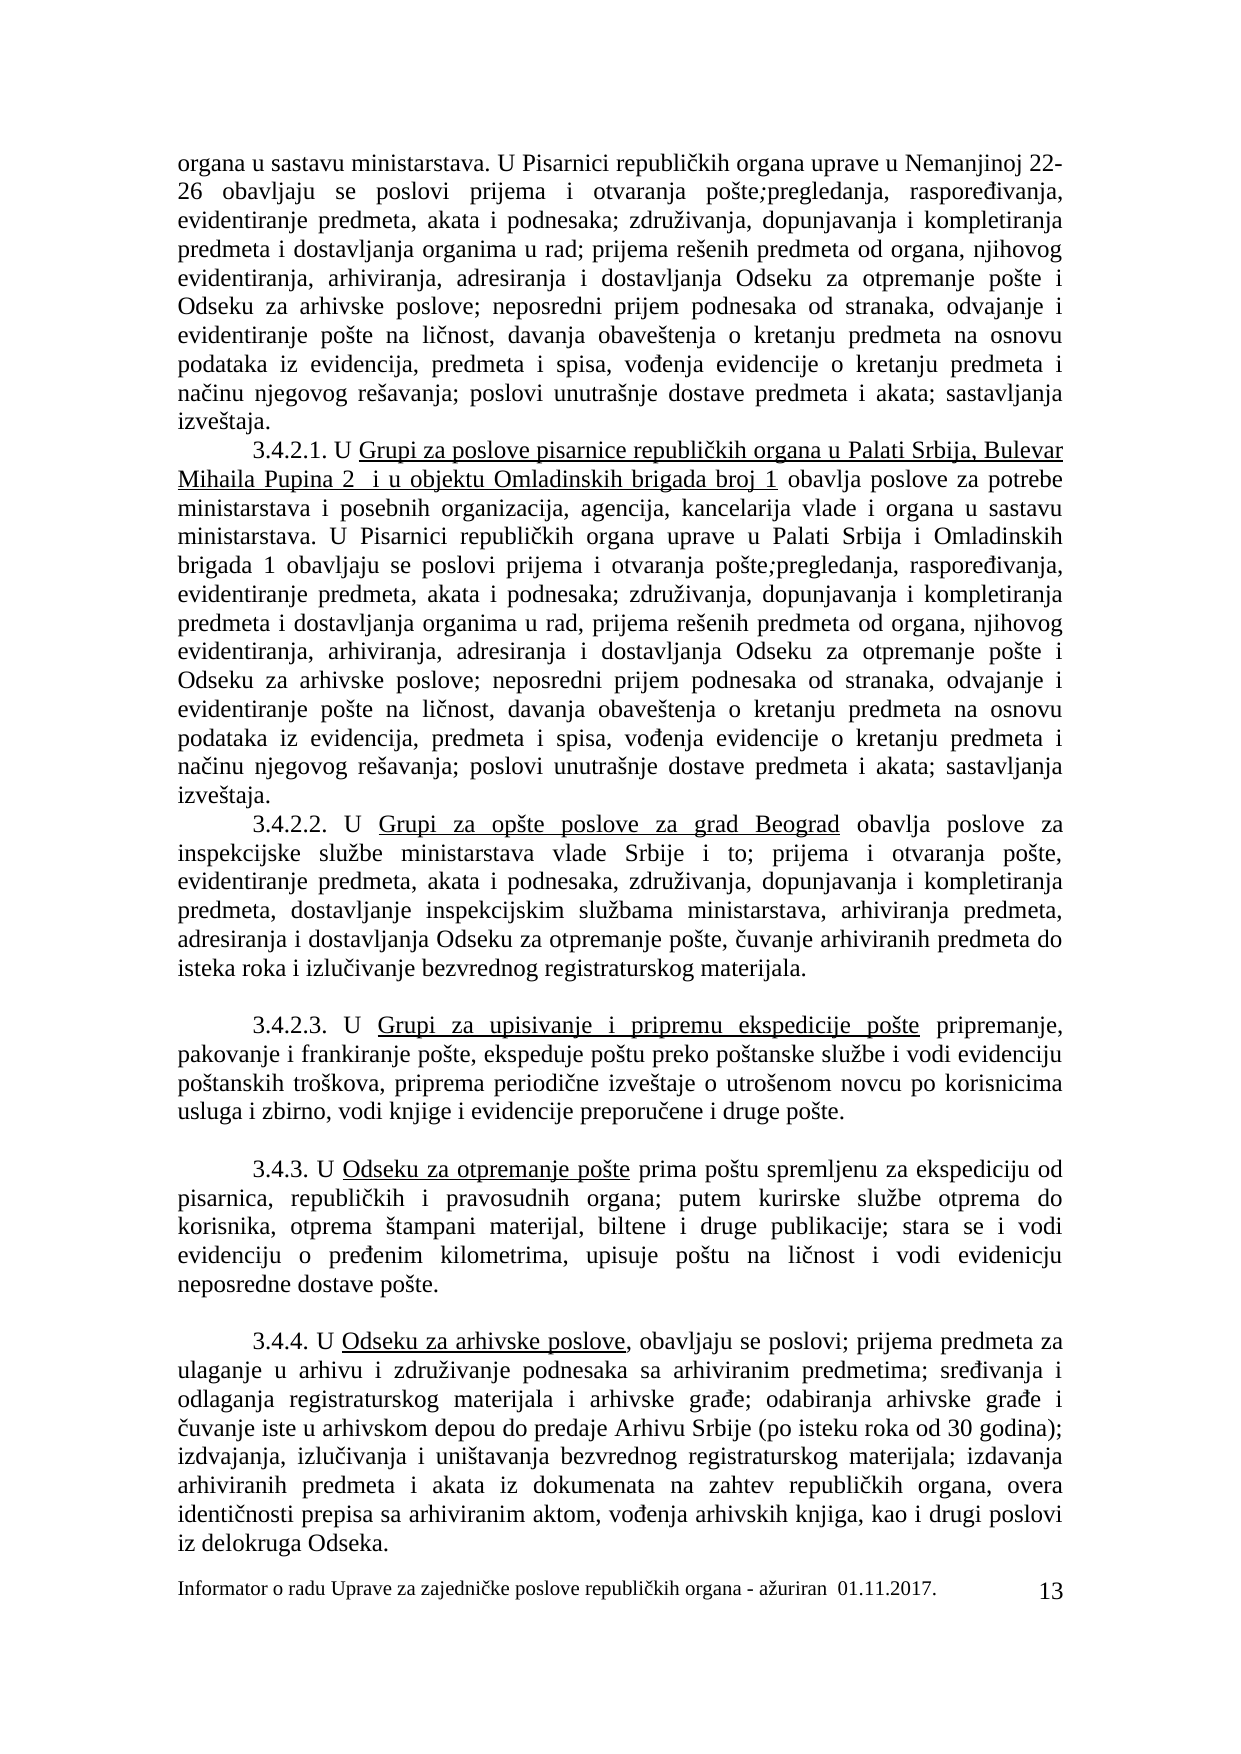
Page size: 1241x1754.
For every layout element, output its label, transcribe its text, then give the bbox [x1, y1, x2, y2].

text 3.4.2.1. U Grupi za poslove pisarnice republičkih organa u Palati Srbija, Bulevar Mihaila Pupina 2 i u objektu Omladinskih brigada broj 1 obavlјa poslove za potrebe ministarstava i posebnih organizacija, agencija, kancelarija vlade i organa u sastavu ministarstava. U Pisarnici republičkih organa uprave u Palati Srbija i Omladinskih brigada 1 obavlјaju se poslovi prijema i otvaranja pošte;pregledanja, raspoređivanja, evidentiranje predmeta, akata i podnesaka; združivanja, dopunjavanja i kompletiranja predmeta i dostavlјanja organima u rad, prijema rešenih predmeta od organa, njihovog evidentiranja, arhiviranja, adresiranja i dostavlјanja Odseku za otpremanje pošte i Odseku za arhivske poslove; neposredni prijem podnesaka od stranaka, odvajanje i evidentiranje pošte na ličnost, davanja obaveštenja o kretanju predmeta na osnovu podataka iz evidencija, predmeta i spisa, vođenja evidencije o kretanju predmeta i načinu njegovog rešavanja; poslovi unutrašnje dostave predmeta i akata; sastavlјanja izveštaja. [177, 435, 1063, 809]
text organa u sastavu ministarstava. U Pisarnici republičkih organa uprave u Nemanjinoj 22-26 obavlјaju se poslovi prijema i otvaranja pošte;pregledanja, raspoređivanja, evidentiranje predmeta, akata i podnesaka; združivanja, dopunjavanja i kompletiranja predmeta i dostavlјanja organima u rad; prijema rešenih predmeta od organa, njihovog evidentiranja, arhiviranja, adresiranja i dostavlјanja Odseku za otpremanje pošte i Odseku za arhivske poslove; neposredni prijem podnesaka od stranaka, odvajanje i evidentiranje pošte na ličnost, davanja obaveštenja o kretanju predmeta na osnovu podataka iz evidencija, predmeta i spisa, vođenja evidencije o kretanju predmeta i načinu njegovog rešavanja; poslovi unutrašnje dostave predmeta i akata; sastavlјanja izveštaja. [177, 148, 1063, 435]
text 3.4.4. U Odseku za arhivske poslove, obavlјaju se poslovi; prijema predmeta za ulaganje u arhivu i združivanje podnesaka sa arhiviranim predmetima; sređivanja i odlaganja registraturskog materijala i arhivske građe; odabiranja arhivske građe i čuvanje iste u arhivskom depou do predaje Arhivu Srbije (po isteku roka od 30 godina); izdvajanja, izlučivanja i uništavanja bezvrednog registraturskog materijala; izdavanja arhiviranih predmeta i akata iz dokumenata na zahtev republičkih organa, overa identičnosti prepisa sa arhiviranim aktom, vođenja arhivskih knjiga, kao i drugi poslovi iz delokruga Odseka. [177, 1326, 1063, 1556]
text 3.4.2.2. U Grupi za opšte poslove za grad Beograd obavlјa poslove za inspekcijske službe ministarstava vlade Srbije i to; prijema i otvaranja pošte, evidentiranje predmeta, akata i podnesaka, združivanja, dopunjavanja i kompletiranja predmeta, dostavlјanje inspekcijskim službama ministarstava, arhiviranja predmeta, adresiranja i dostavlјanja Odseku za otpremanje pošte, čuvanje arhiviranih predmeta do isteka roka i izlučivanje bezvrednog registraturskog materijala. [177, 809, 1063, 981]
text 3.4.3. U Odseku za otpremanje pošte prima poštu spremlјenu za ekspediciju od pisarnica, republičkih i pravosudnih organa; putem kurirske službe otprema do korisnika, otprema štampani materijal, biltene i druge publikacije; stara se i vodi evidenciju o pređenim kilometrima, upisuje poštu na ličnost i vodi evidenicju neposredne dostave pošte. [177, 1154, 1063, 1298]
text 3.4.2.3. U Grupi za upisivanje i pripremu ekspedicije pošte pripremanje, pakovanje i frankiranje pošte, ekspeduje poštu preko poštanske službe i vodi evidenciju poštanskih troškova, priprema periodične izveštaje o utrošenom novcu po korisnicima usluga i zbirno, vodi knjige i evidencije preporučene i druge pošte. [177, 1010, 1063, 1125]
